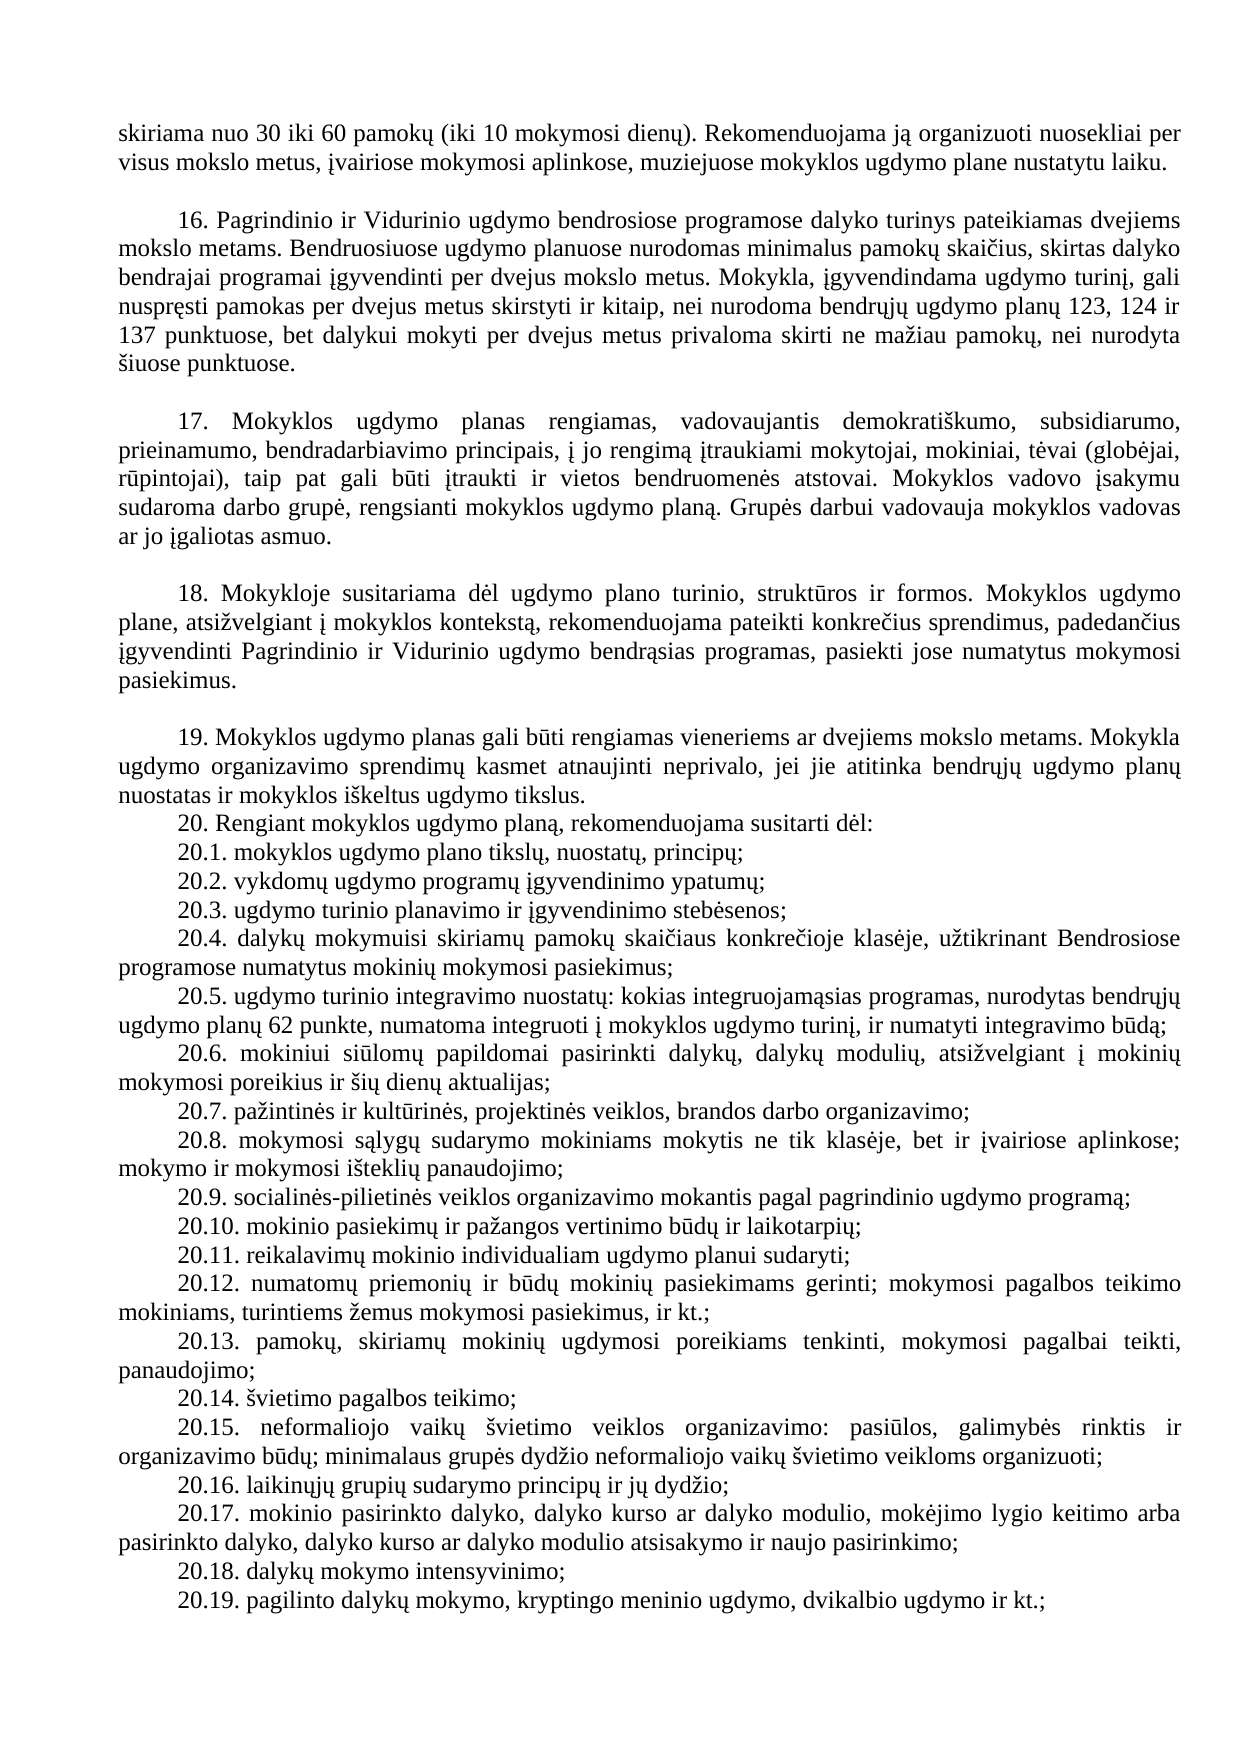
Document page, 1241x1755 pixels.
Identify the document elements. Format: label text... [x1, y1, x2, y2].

text 20.12. numatomų priemonių ir būdų mokinių pasiekimams gerinti; mokymosi pagalbos teikimo mokiniams, turintiems žemus mokymosi pasiekimus, ir kt.; [118, 1268, 1182, 1326]
text 20.1. mokyklos ugdymo plano tikslų, nuostatų, principų; [118, 837, 1182, 866]
text 20.8. mokymosi sąlygų sudarymo mokiniams mokytis ne tik klasėje, bet ir įvairiose aplinkose; mokymo ir mokymosi išteklių panaudojimo; [118, 1125, 1182, 1182]
text 20.9. socialinės-pilietinės veiklos organizavimo mokantis pagal pagrindinio ugdymo programą; [118, 1182, 1182, 1211]
text 20.10. mokinio pasiekimų ir pažangos vertinimo būdų ir laikotarpių; [118, 1211, 1182, 1240]
text 20.3. ugdymo turinio planavimo ir įgyvendinimo stebėsenos; [118, 895, 1182, 923]
text 16. Pagrindinio ir Vidurinio ugdymo bendrosiose programose dalyko turinys pateikiamas dvejiems mokslo metams. Bendruosiuose ugdymo planuose nurodomas minimalus pamokų skaičius, skirtas dalyko bendrajai programai įgyvendinti per dvejus mokslo metus. Mokykla, įgyvendindama ugdymo turinį, gali nuspręsti pamokas per dvejus metus skirstyti ir kitaip, nei nurodoma bendrųjų ugdymo planų 123, 124 ir 137 punktuose, bet dalykui mokyti per dvejus metus privaloma skirti ne mažiau pamokų, nei nurodyta šiuose punktuose. [118, 205, 1182, 377]
text 20.13. pamokų, skiriamų mokinių ugdymosi poreikiams tenkinti, mokymosi pagalbai teikti, panaudojimo; [118, 1326, 1182, 1383]
text 20.18. dalykų mokymo intensyvinimo; [118, 1556, 1182, 1585]
text 20.17. mokinio pasirinkto dalyko, dalyko kurso ar dalyko modulio, mokėjimo lygio keitimo arba pasirinkto dalyko, dalyko kurso ar dalyko modulio atsisakymo ir naujo pasirinkimo; [118, 1498, 1182, 1556]
text 20.4. dalykų mokymuisi skiriamų pamokų skaičiaus konkrečioje klasėje, užtikrinant Bendrosiose programose numatytus mokinių mokymosi pasiekimus; [118, 923, 1182, 981]
text 20.16. laikinųjų grupių sudarymo principų ir jų dydžio; [118, 1470, 1182, 1498]
text 19. Mokyklos ugdymo planas gali būti rengiamas vieneriems ar dvejiems mokslo metams. Mokykla ugdymo organizavimo sprendimų kasmet atnaujinti neprivalo, jei jie atitinka bendrųjų ugdymo planų nuostatas ir mokyklos iškeltus ugdymo tikslus. [118, 722, 1182, 808]
text 20.14. švietimo pagalbos teikimo; [118, 1383, 1182, 1412]
text 20. Rengiant mokyklos ugdymo planą, rekomenduojama susitarti dėl: [118, 808, 1182, 837]
text skiriama nuo 30 iki 60 pamokų (iki 10 mokymosi dienų). Rekomenduojama ją organizuoti nuosekliai per visus mokslo metus, įvairiose mokymosi aplinkose, muziejuose mokyklos ugdymo plane nustatytu laiku. [118, 118, 1182, 176]
text 20.7. pažintinės ir kultūrinės, projektinės veiklos, brandos darbo organizavimo; [118, 1096, 1182, 1125]
text 18. Mokykloje susitariama dėl ugdymo plano turinio, struktūros ir formos. Mokyklos ugdymo plane, atsižvelgiant į mokyklos kontekstą, rekomenduojama pateikti konkrečius sprendimus, padedančius įgyvendinti Pagrindinio ir Vidurinio ugdymo bendrąsias programas, pasiekti jose numatytus mokymosi pasiekimus. [118, 578, 1182, 693]
text 17. Mokyklos ugdymo planas rengiamas, vadovaujantis demokratiškumo, subsidiarumo, prieinamumo, bendradarbiavimo principais, į jo rengimą įtraukiami mokytojai, mokiniai, tėvai (globėjai, rūpintojai), taip pat gali būti įtraukti ir vietos bendruomenės atstovai. Mokyklos vadovo įsakymu sudaroma darbo grupė, rengsianti mokyklos ugdymo planą. Grupės darbui vadovauja mokyklos vadovas ar jo įgaliotas asmuo. [118, 406, 1182, 550]
text 20.5. ugdymo turinio integravimo nuostatų: kokias integruojamąsias programas, nurodytas bendrųjų ugdymo planų 62 punkte, numatoma integruoti į mokyklos ugdymo turinį, ir numatyti integravimo būdą; [118, 981, 1182, 1038]
text 20.2. vykdomų ugdymo programų įgyvendinimo ypatumų; [118, 866, 1182, 895]
text 20.19. pagilinto dalykų mokymo, kryptingo meninio ugdymo, dvikalbio ugdymo ir kt.; [118, 1585, 1182, 1613]
text 20.11. reikalavimų mokinio individualiam ugdymo planui sudaryti; [118, 1240, 1182, 1268]
text 20.6. mokiniui siūlomų papildomai pasirinkti dalykų, dalykų modulių, atsižvelgiant į mokinių mokymosi poreikius ir šių dienų aktualijas; [118, 1038, 1182, 1096]
text 20.15. neformaliojo vaikų švietimo veiklos organizavimo: pasiūlos, galimybės rinktis ir organizavimo būdų; minimalaus grupės dydžio neformaliojo vaikų švietimo veikloms organizuoti; [118, 1412, 1182, 1470]
